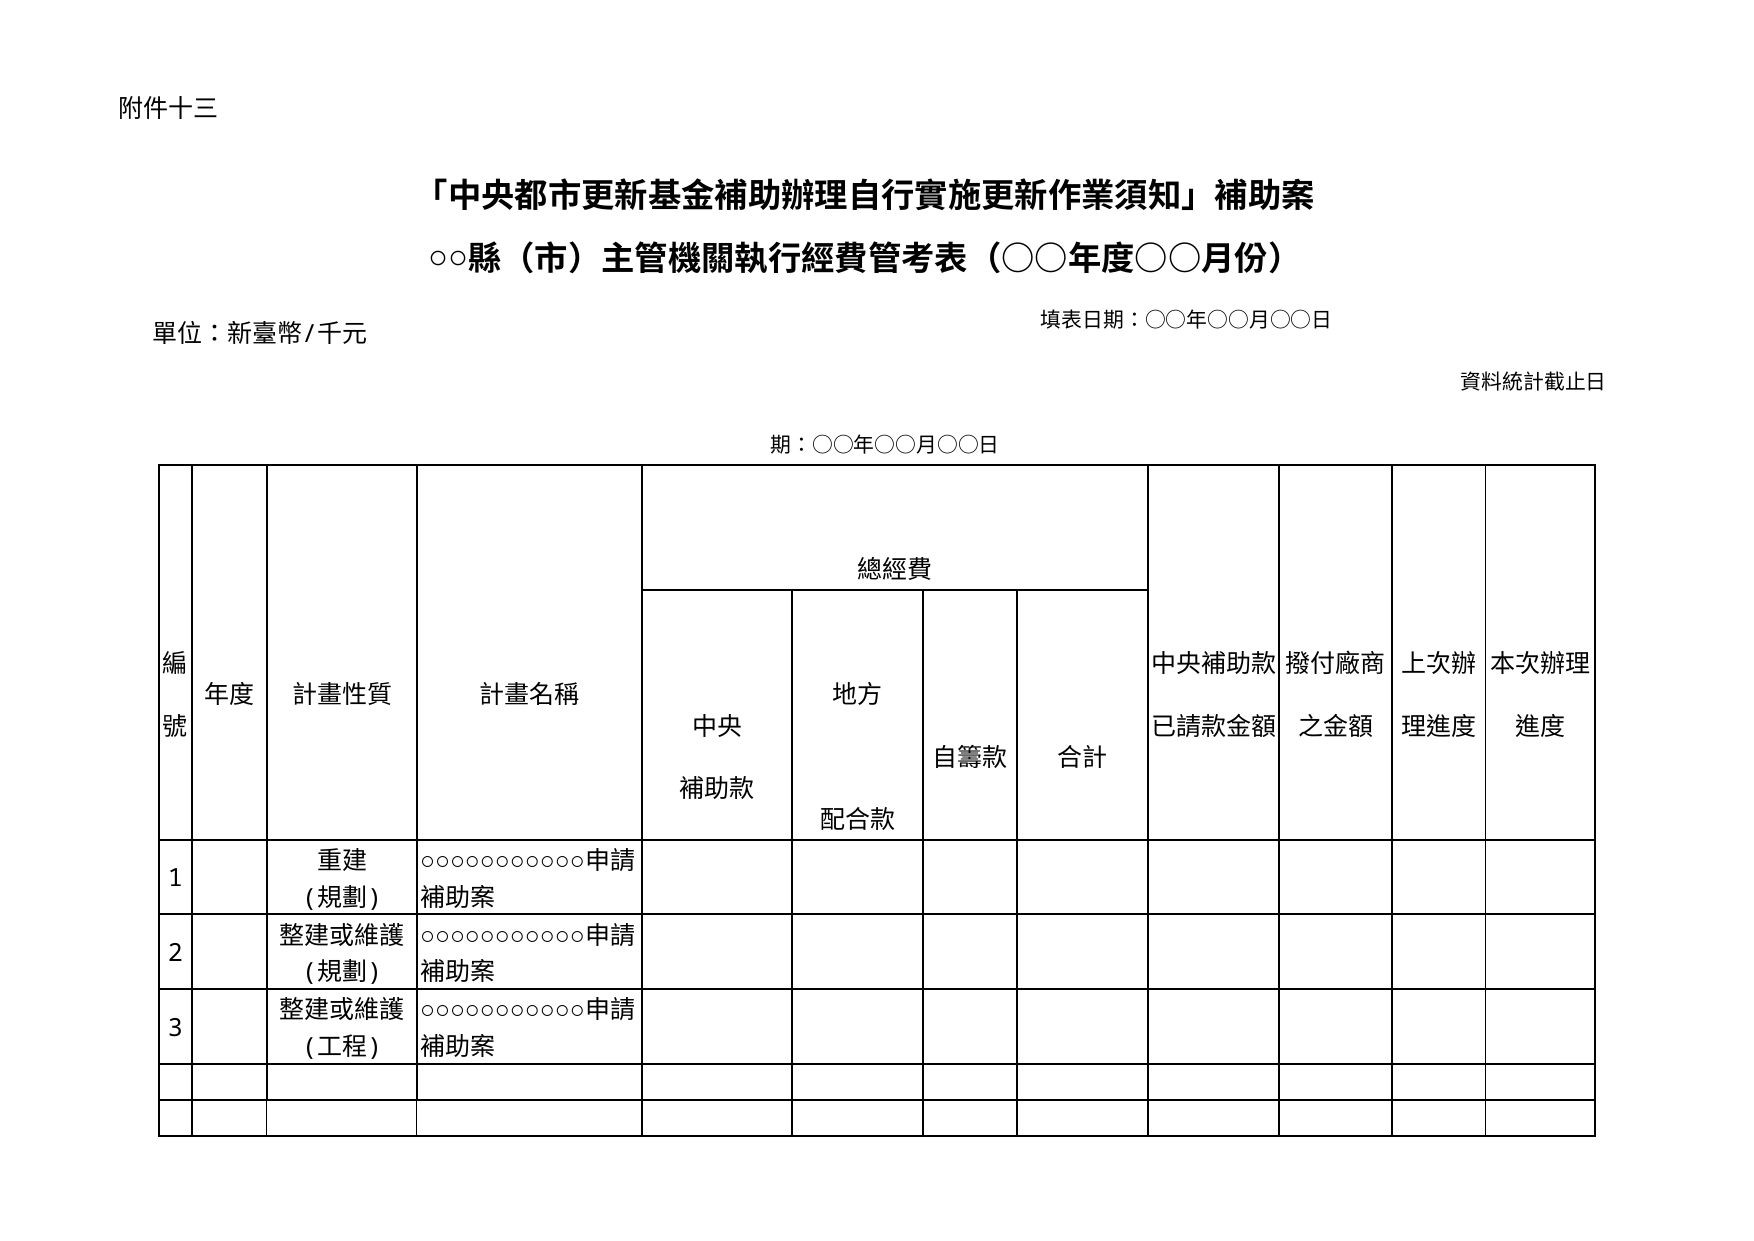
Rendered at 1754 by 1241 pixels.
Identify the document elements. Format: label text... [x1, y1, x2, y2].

text 附件十三 [118, 89, 1636, 125]
table_cell [1149, 990, 1278, 1062]
table_header 計畫名稱 [418, 466, 641, 839]
table_cell [1149, 841, 1278, 913]
table_cell [418, 1065, 641, 1099]
table_cell [1486, 990, 1594, 1062]
table_cell [793, 990, 922, 1062]
table_header 年度 [193, 466, 266, 839]
table_cell [1486, 915, 1594, 988]
table_cell 3 [160, 990, 191, 1062]
text 單位：新臺幣/千元 [152, 314, 403, 350]
table_header 上次辦理進度 [1393, 466, 1485, 839]
table_cell [643, 1101, 791, 1135]
table_cell 合計 [1018, 591, 1147, 839]
table_cell [924, 841, 1016, 913]
table_cell [924, 1065, 1016, 1099]
table_cell [1018, 915, 1147, 988]
table_cell [643, 1065, 791, 1099]
table_cell [1486, 1101, 1594, 1135]
table_cell [793, 915, 922, 988]
table_cell [793, 841, 922, 913]
table_header 總經費 [643, 466, 1147, 589]
table_header 計畫性質 [268, 466, 416, 839]
table_cell [1018, 990, 1147, 1062]
table_cell [267, 1101, 416, 1135]
table_cell [160, 1065, 191, 1099]
table_cell [1018, 841, 1147, 913]
table_cell [1280, 1101, 1391, 1135]
text 「中央都市更新基金補助辦理自行實施更新作業須知」補助案 [118, 151, 1611, 214]
table_cell 整建或維護(工程) [268, 990, 416, 1062]
table_cell [1280, 841, 1391, 913]
table_cell [1393, 1101, 1485, 1135]
table_cell [643, 990, 791, 1062]
table_cell [1018, 1065, 1147, 1099]
table_header 本次辦理進度 [1486, 466, 1594, 839]
table_cell [268, 1065, 416, 1099]
table_cell [643, 915, 791, 988]
table_cell [1149, 1101, 1278, 1135]
table_cell [417, 1101, 641, 1135]
table_cell 重建 (規劃) [268, 841, 416, 913]
table_cell [1393, 1065, 1485, 1099]
table_cell 中央 補助款 [643, 591, 791, 839]
table_header 中央補助款已請款金額 [1149, 466, 1278, 839]
table_cell [1393, 990, 1485, 1062]
table_cell [793, 1101, 922, 1135]
table_cell [1486, 841, 1594, 913]
table_cell ○○○○○○○○○○○申請補助案 [418, 915, 641, 988]
table_cell [160, 1101, 191, 1135]
table_cell 整建或維護(規劃) [268, 915, 416, 988]
table_cell [193, 1101, 266, 1135]
table_cell [193, 841, 266, 913]
table_header 撥付廠商之金額 [1280, 466, 1391, 839]
table_cell [1280, 915, 1391, 988]
table_cell [1280, 990, 1391, 1062]
table_cell 自籌款 [924, 591, 1016, 839]
table_cell 地方 配合款 [793, 591, 922, 839]
table_cell ○○○○○○○○○○○申請補助案 [418, 841, 641, 913]
table_cell [193, 1065, 266, 1099]
table_cell [924, 990, 1016, 1062]
table_cell [643, 841, 791, 913]
text 填表日期：○○年○○月○○日 [118, 276, 1674, 363]
table_cell [1393, 915, 1485, 988]
table_cell [924, 1101, 1016, 1135]
table_cell ○○○○○○○○○○○申請補助案 [418, 990, 641, 1062]
table_cell [1486, 1065, 1594, 1099]
table_header 編號 [160, 466, 191, 839]
table_cell [793, 1065, 922, 1099]
table_cell [1149, 1065, 1278, 1099]
table_cell 1 [160, 841, 191, 913]
table_cell [924, 915, 1016, 988]
table_cell [1149, 915, 1278, 988]
table_cell [1393, 841, 1485, 913]
text ○○縣（市）主管機關執行經費管考表（○○年度○○月份） [118, 214, 1611, 276]
table_cell 2 [160, 915, 191, 988]
table_cell [1280, 1065, 1391, 1099]
table_cell [193, 915, 266, 988]
table_cell [1018, 1101, 1147, 1135]
text 資料統計截止日期：○○年○○月○○日 [168, 339, 1611, 464]
table_cell [193, 990, 266, 1062]
